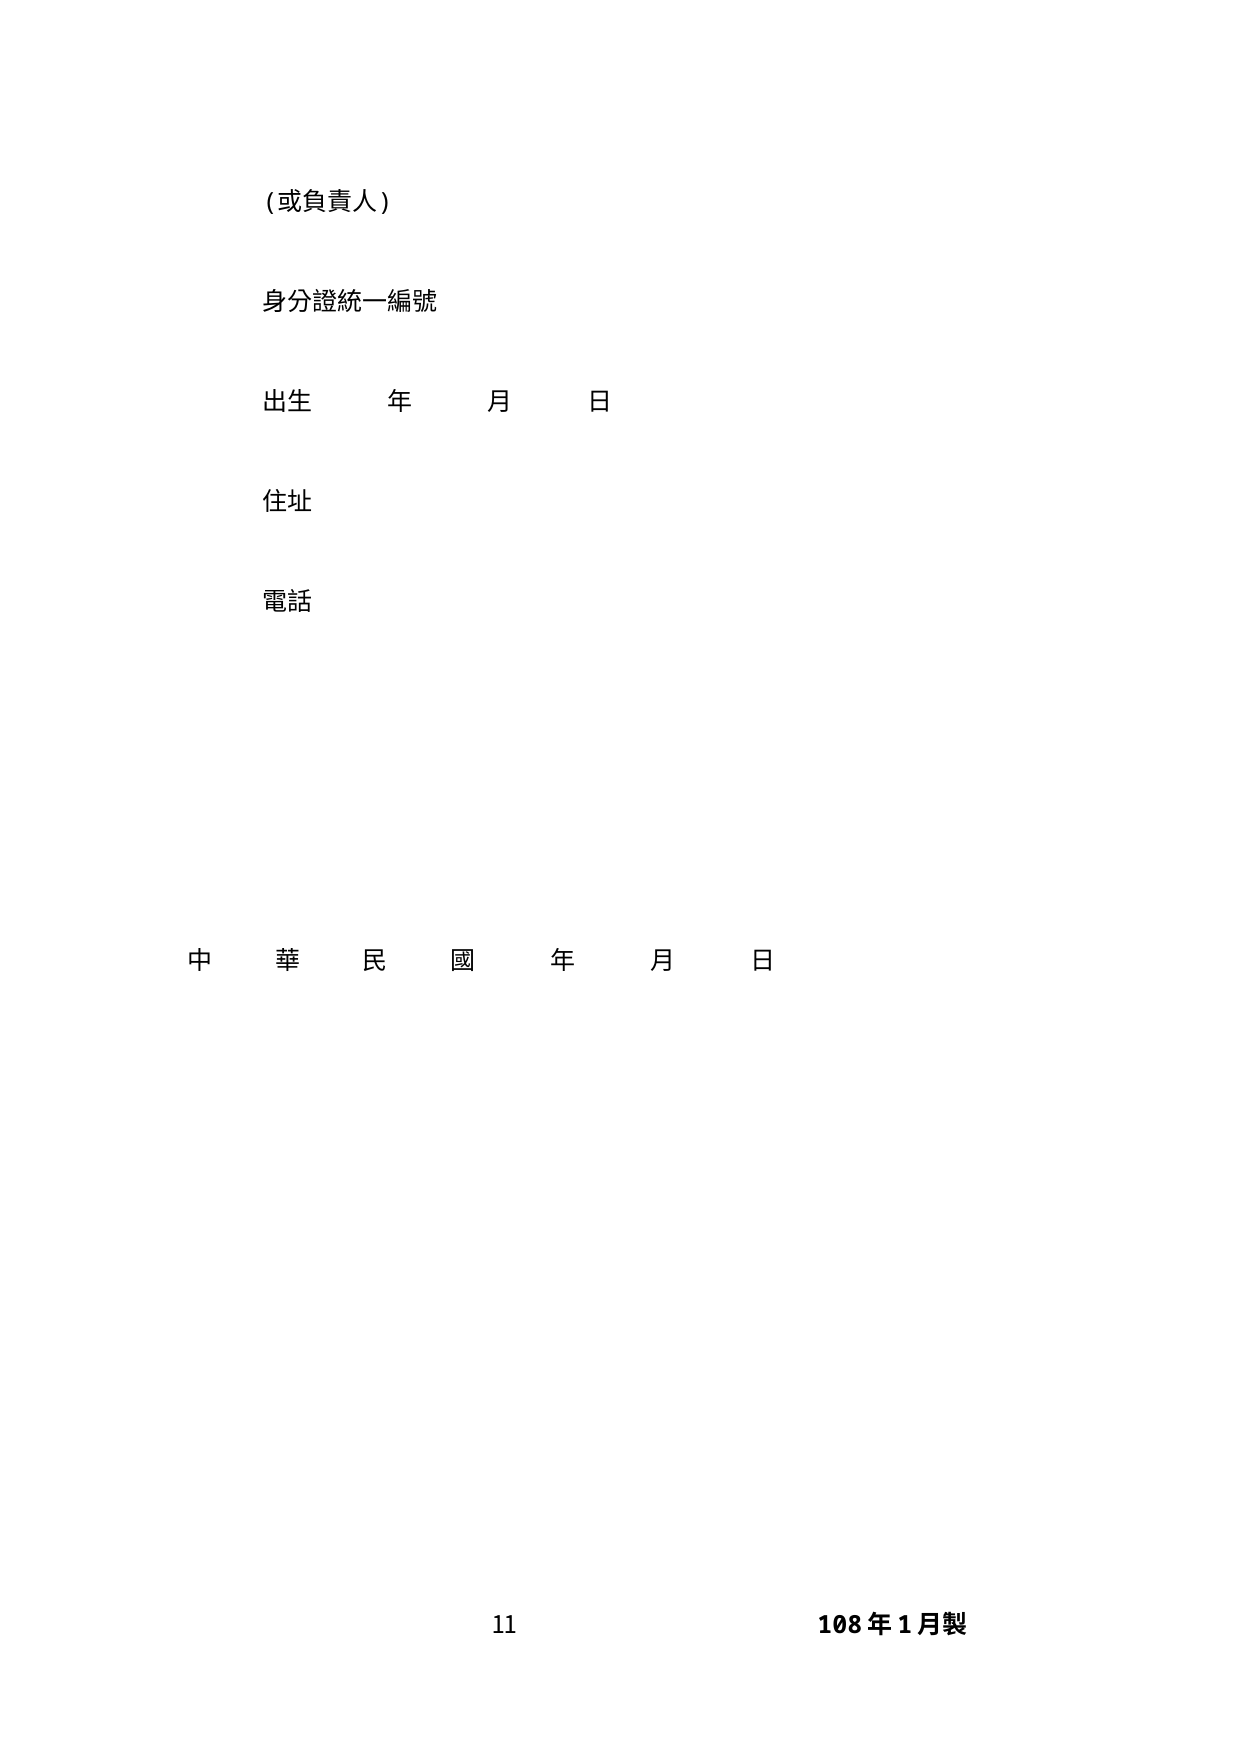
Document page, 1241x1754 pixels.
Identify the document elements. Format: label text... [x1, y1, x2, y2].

text 電話 [262, 558, 1053, 621]
text 中 華 民 國 年 月 日 [187, 939, 1092, 977]
text 住址 [262, 458, 1053, 521]
text 身分證統一編號 [262, 258, 1053, 321]
text (或負責人) [262, 158, 1053, 221]
text 出生 年 月 日 [262, 358, 1053, 421]
